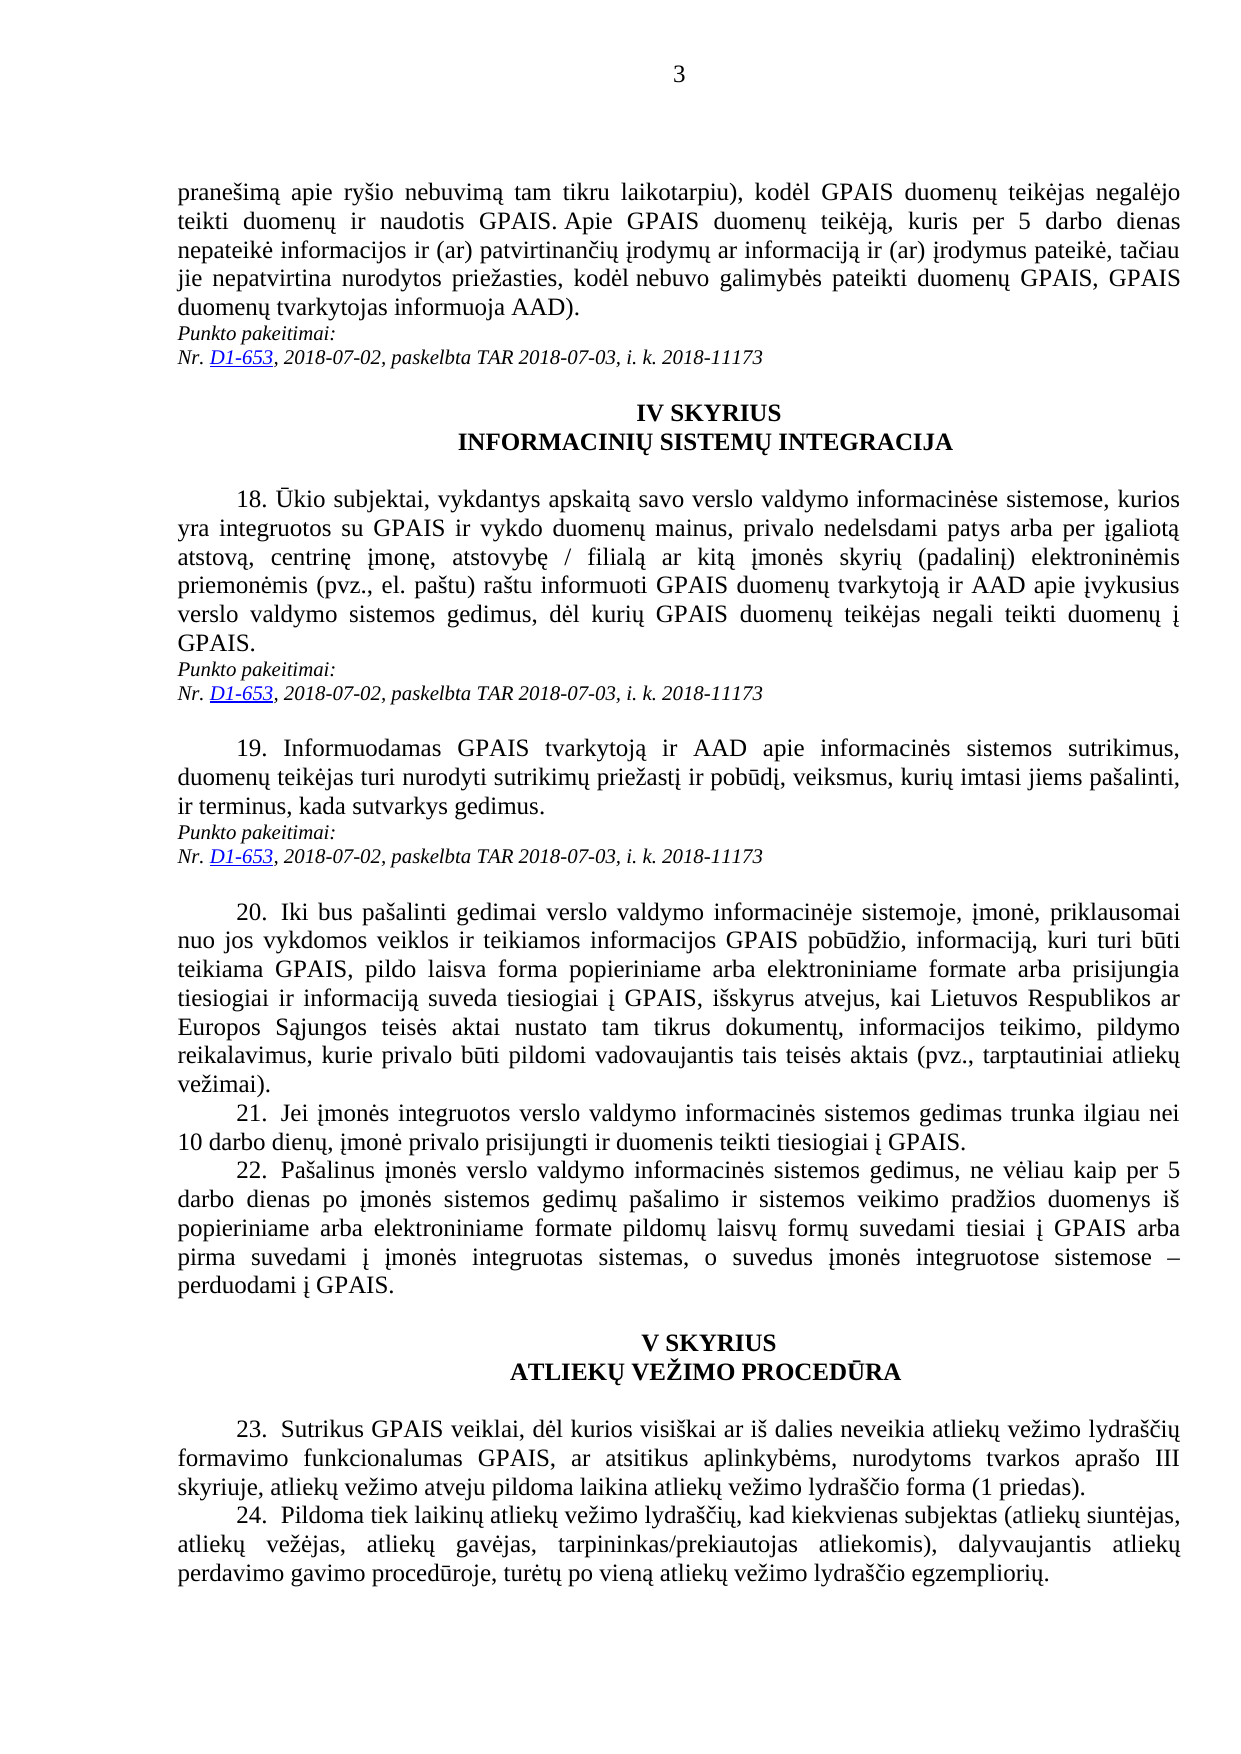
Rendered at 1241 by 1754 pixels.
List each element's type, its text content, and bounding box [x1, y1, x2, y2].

text Nr. D1-653, 2018-07-02, paskelbta TAR 2018-07-03, i. k. 2018-11173 [177, 844, 1181, 868]
text INFORMACINIŲ SISTEMŲ INTEGRACIJA [177, 427, 1181, 455]
text pranešimą apie ryšio nebuvimą tam tikru laikotarpiu), kodėl GPAIS duomenų teikėjas negalėjo teikti duomenų ir naudotis GPAIS. Apie GPAIS duomenų teikėją, kuris per 5 darbo dienas nepateikė informacijos ir (ar) patvirtinančių įrodymų ar informaciją ir (ar) įrodymus pateikė, tačiau jie nepatvirtina nurodytos priežasties, kodėl nebuvo galimybės pateikti duomenų GPAIS, GPAIS duomenų tvarkytojas informuoja AAD). [177, 177, 1181, 321]
text ATLIEKŲ VEŽIMO PROCEDŪRA [177, 1357, 1181, 1385]
text Punkto pakeitimai: [177, 321, 1181, 345]
text 22. Pašalinus įmonės verslo valdymo informacinės sistemos gedimus, ne vėliau kaip per 5 darbo dienas po įmonės sistemos gedimų pašalimo ir sistemos veikimo pradžios duomenys iš popieriniame arba elektroniniame formate pildomų laisvų formų suvedami tiesiai į GPAIS arba pirma suvedami į įmonės integruotas sistemas, o suvedus įmonės integruotose sistemose – perduodami į GPAIS. [177, 1155, 1181, 1299]
text V SKYRIUS [177, 1328, 1181, 1357]
text 20. Iki bus pašalinti gedimai verslo valdymo informacinėje sistemoje, įmonė, priklausomai nuo jos vykdomos veiklos ir teikiamos informacijos GPAIS pobūdžio, informaciją, kuri turi būti teikiama GPAIS, pildo laisva forma popieriniame arba elektroniniame formate arba prisijungia tiesiogiai ir informaciją suveda tiesiogiai į GPAIS, išskyrus atvejus, kai Lietuvos Respublikos ar Europos Sąjungos teisės aktai nustato tam tikrus dokumentų, informacijos teikimo, pildymo reikalavimus, kurie privalo būti pildomi vadovaujantis tais teisės aktais (pvz., tarptautiniai atliekų vežimai). [177, 897, 1181, 1098]
text Nr. D1-653, 2018-07-02, paskelbta TAR 2018-07-03, i. k. 2018-11173 [177, 681, 1181, 705]
text IV SKYRIUS [177, 398, 1181, 427]
text 23. Sutrikus GPAIS veiklai, dėl kurios visiškai ar iš dalies neveikia atliekų vežimo lydraščių formavimo funkcionalumas GPAIS, ar atsitikus aplinkybėms, nurodytoms tvarkos aprašo III skyriuje, atliekų vežimo atveju pildoma laikina atliekų vežimo lydraščio forma (1 priedas). [177, 1414, 1181, 1500]
text 21. Jei įmonės integruotos verslo valdymo informacinės sistemos gedimas trunka ilgiau nei 10 darbo dienų, įmonė privalo prisijungti ir duomenis teikti tiesiogiai į GPAIS. [177, 1098, 1181, 1155]
text 24. Pildoma tiek laikinų atliekų vežimo lydraščių, kad kiekvienas subjektas (atliekų siuntėjas, atliekų vežėjas, atliekų gavėjas, tarpininkas/prekiautojas atliekomis), dalyvaujantis atliekų perdavimo gavimo procedūroje, turėtų po vieną atliekų vežimo lydraščio egzempliorių. [177, 1500, 1181, 1587]
text Punkto pakeitimai: [177, 657, 1181, 681]
text Punkto pakeitimai: [177, 820, 1181, 844]
text 18. Ūkio subjektai, vykdantys apskaitą savo verslo valdymo informacinėse sistemose, kurios yra integruotos su GPAIS ir vykdo duomenų mainus, privalo nedelsdami patys arba per įgaliotą atstovą, centrinę įmonę, atstovybę / filialą ar kitą įmonės skyrių (padalinį) elektroninėmis priemonėmis (pvz., el. paštu) raštu informuoti GPAIS duomenų tvarkytoją ir AAD apie įvykusius verslo valdymo sistemos gedimus, dėl kurių GPAIS duomenų teikėjas negali teikti duomenų į GPAIS. [177, 484, 1181, 657]
text 19. Informuodamas GPAIS tvarkytoją ir AAD apie informacinės sistemos sutrikimus, duomenų teikėjas turi nurodyti sutrikimų priežastį ir pobūdį, veiksmus, kurių imtasi jiems pašalinti, ir terminus, kada sutvarkys gedimus. [177, 733, 1181, 820]
text Nr. D1-653, 2018-07-02, paskelbta TAR 2018-07-03, i. k. 2018-11173 [177, 345, 1181, 369]
